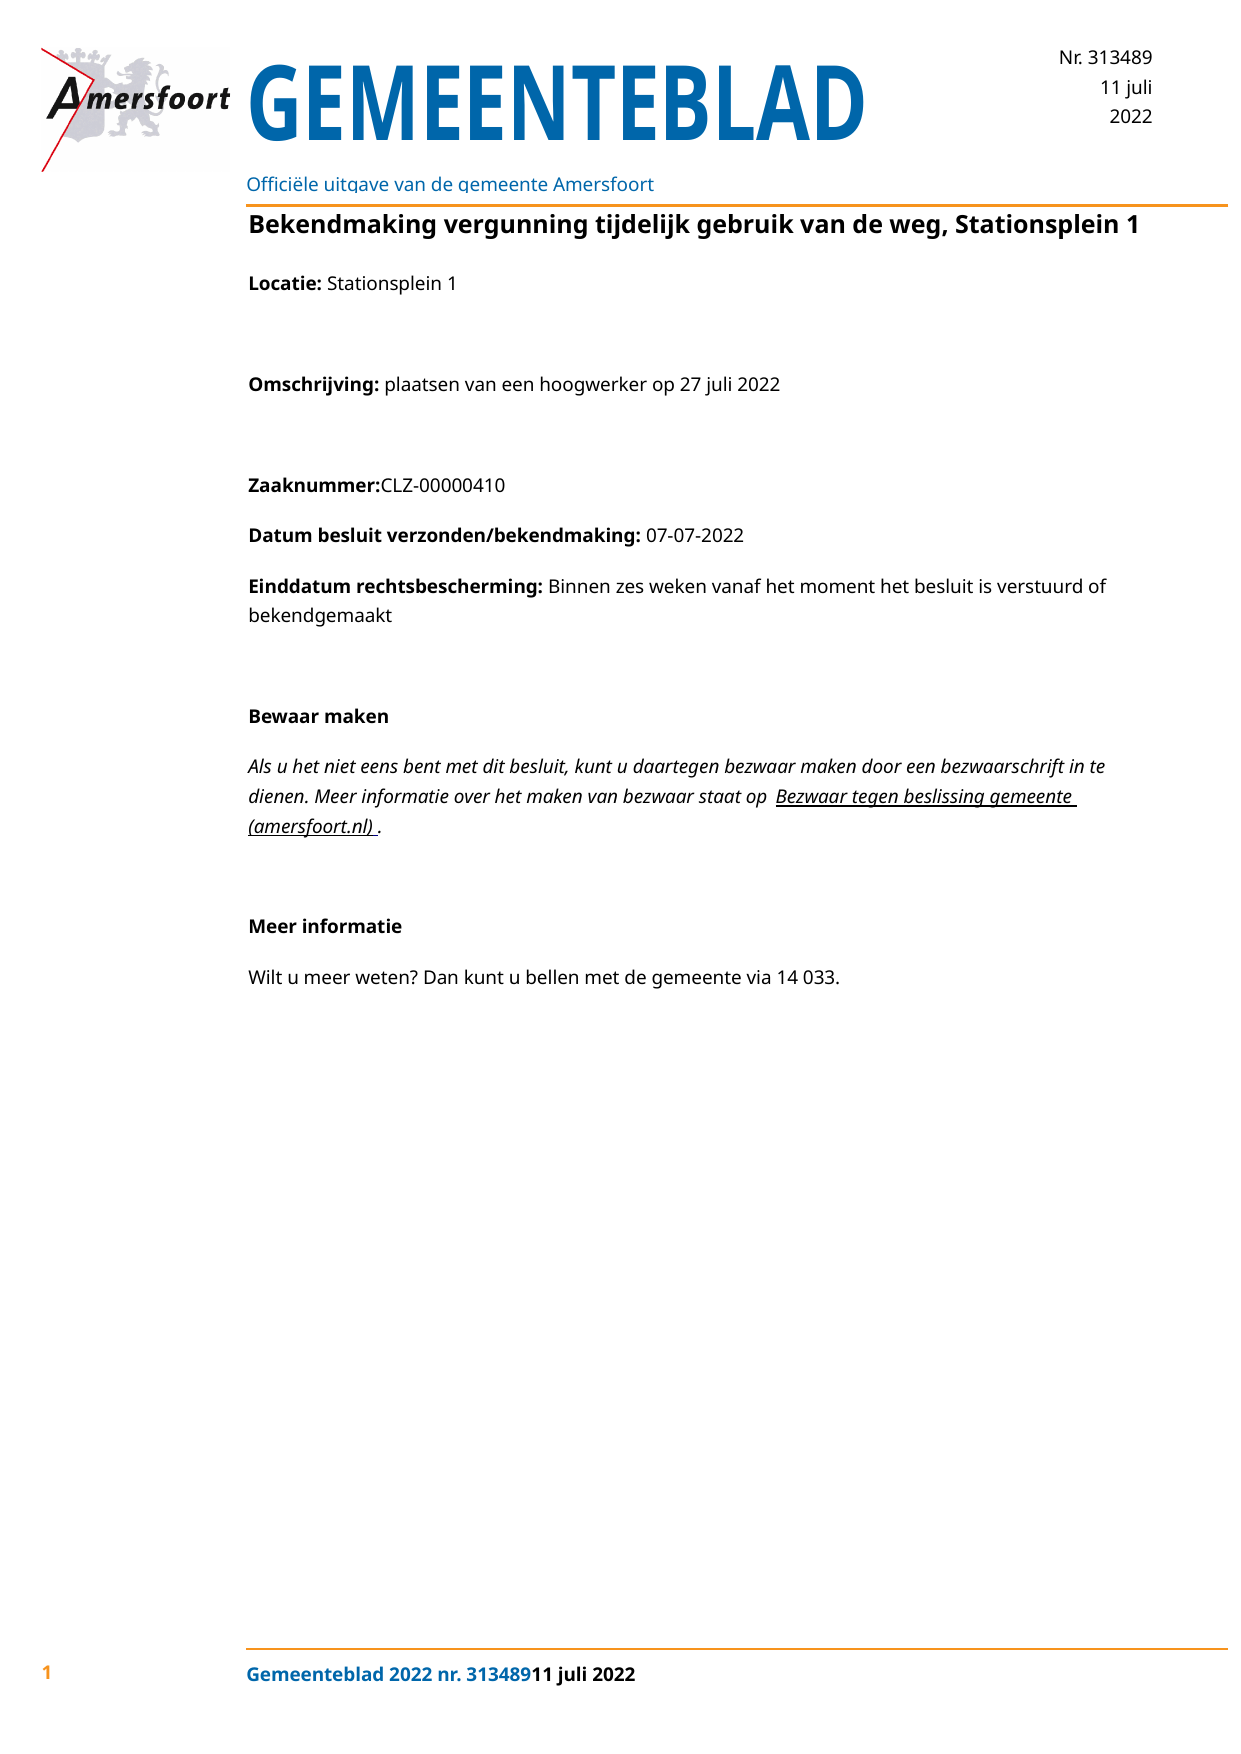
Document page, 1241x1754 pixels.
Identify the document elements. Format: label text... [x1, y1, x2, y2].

text Bewaar maken [248, 703, 1152, 729]
text Meer informatie [248, 914, 1152, 939]
text Locatie: Stationsplein 1 [248, 270, 1152, 296]
text Bekendmaking vergunning tijdelijk gebruik van de weg, Stationsplein 1 [248, 207, 1152, 241]
text Als u het niet eens bent met dit besluit, kunt u daartegen bezwaar maken door een bezwaarschrift in te dienen. Meer informatie over het maken van bezwaar staat op Bezwaar tegen beslissing gemeente (amersfoort.nl) . [248, 754, 1152, 838]
text Einddatum rechtsbescherming: Binnen zes weken vanaf het moment het besluit is verstuurd of bekendgemaakt [248, 573, 1152, 628]
picture [41, 47, 231, 172]
text Omschrijving: plaatsen van een hoogwerker op 27 juli 2022 [248, 371, 1152, 397]
text Datum besluit verzonden/bekendmaking: 07-07-2022 [248, 522, 1152, 548]
text Wilt u meer weten? Dan kunt u bellen met de gemeente via 14 033. [248, 964, 1152, 990]
text Zaaknummer:CLZ-00000410 [248, 472, 1152, 498]
